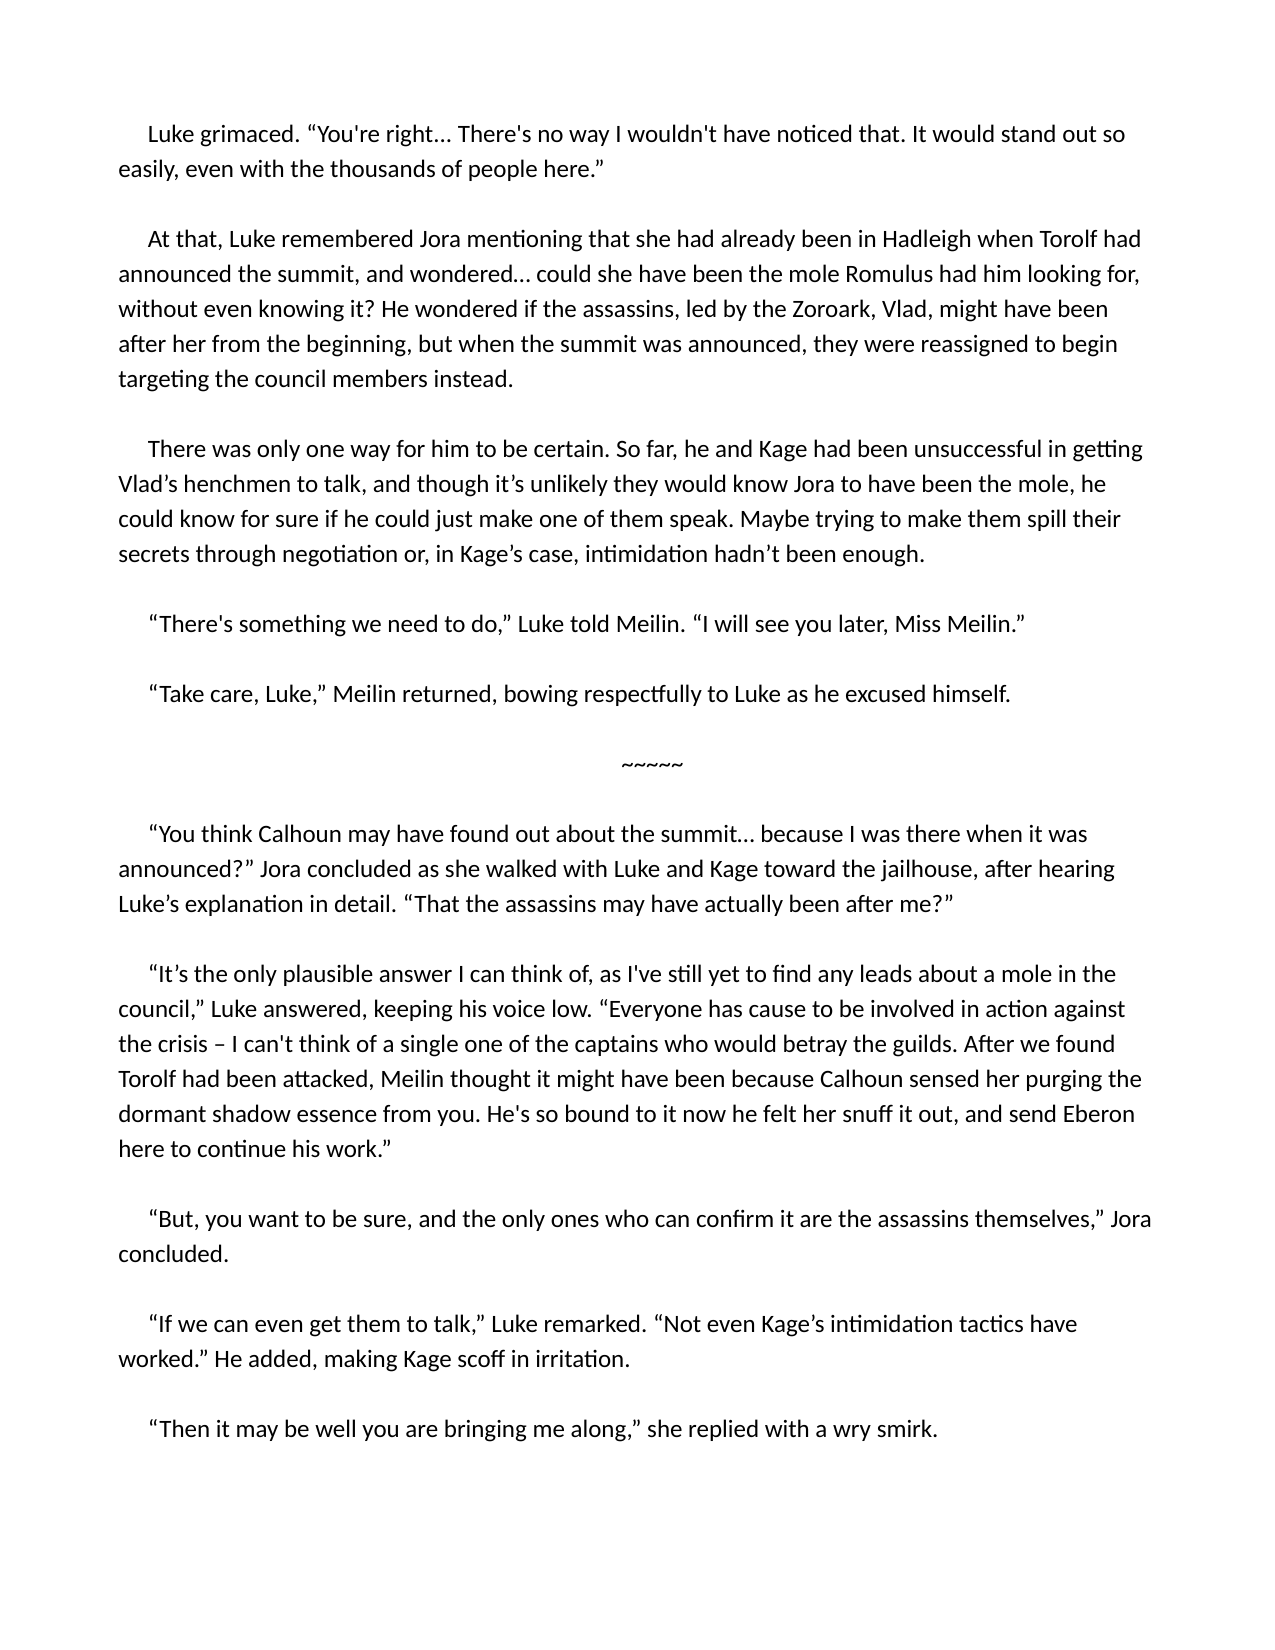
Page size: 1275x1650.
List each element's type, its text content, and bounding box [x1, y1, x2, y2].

text ~~~~~ [118, 748, 1157, 779]
text “It’s the only plausible answer I can think of, as I've still yet to find any leads about a mole in the council,” Luke answered, keeping his voice low. “Everyone has cause to be involved in action against the crisis – I can't think of a single one of the captains who would betray the guilds. After we found Torolf had been attacked, Meilin thought it might have been because Calhoun sensed her purging the dormant shadow essence from you. He's so bound to it now he felt her snuff it out, and send Eberon here to continue his work.” [118, 958, 1157, 1164]
text “You think Calhoun may have found out about the summit… because I was there when it was announced?” Jora concluded as she walked with Luke and Kage toward the jailhouse, after hearing Luke’s explanation in detail. “That the assassins may have actually been after me?” [118, 818, 1157, 919]
text “There's something we need to do,” Luke told Meilin. “I will see you later, Miss Meilin.” [118, 608, 1157, 639]
text “If we can even get them to talk,” Luke remarked. “Not even Kage’s intimidation tactics have worked.” He added, making Kage scoff in irritation. [118, 1308, 1157, 1374]
text There was only one way for him to be certain. So far, he and Kage had been unsuccessful in getting Vlad’s henchmen to talk, and though it’s unlikely they would know Jora to have been the mole, he could know for sure if he could just make one of them speak. Maybe trying to make them spill their secrets through negotiation or, in Kage’s case, intimidation hadn’t been enough. [118, 433, 1157, 569]
text “Take care, Luke,” Meilin returned, bowing respectfully to Luke as he excused himself. [118, 678, 1157, 709]
text At that, Luke remembered Jora mentioning that she had already been in Hadleigh when Torolf had announced the summit, and wondered… could she have been the mole Romulus had him looking for, without even knowing it? He wondered if the assassins, led by the Zoroark, Vlad, might have been after her from the beginning, but when the summit was announced, they were reassigned to begin targeting the council members instead. [118, 223, 1157, 394]
text Luke grimaced. “You're right... There's no way I wouldn't have noticed that. It would stand out so easily, even with the thousands of people here.” [118, 118, 1157, 184]
text “But, you want to be sure, and the only ones who can confirm it are the assassins themselves,” Jora concluded. [118, 1203, 1157, 1269]
text “Then it may be well you are bringing me along,” she replied with a wry smirk. [118, 1413, 1157, 1444]
